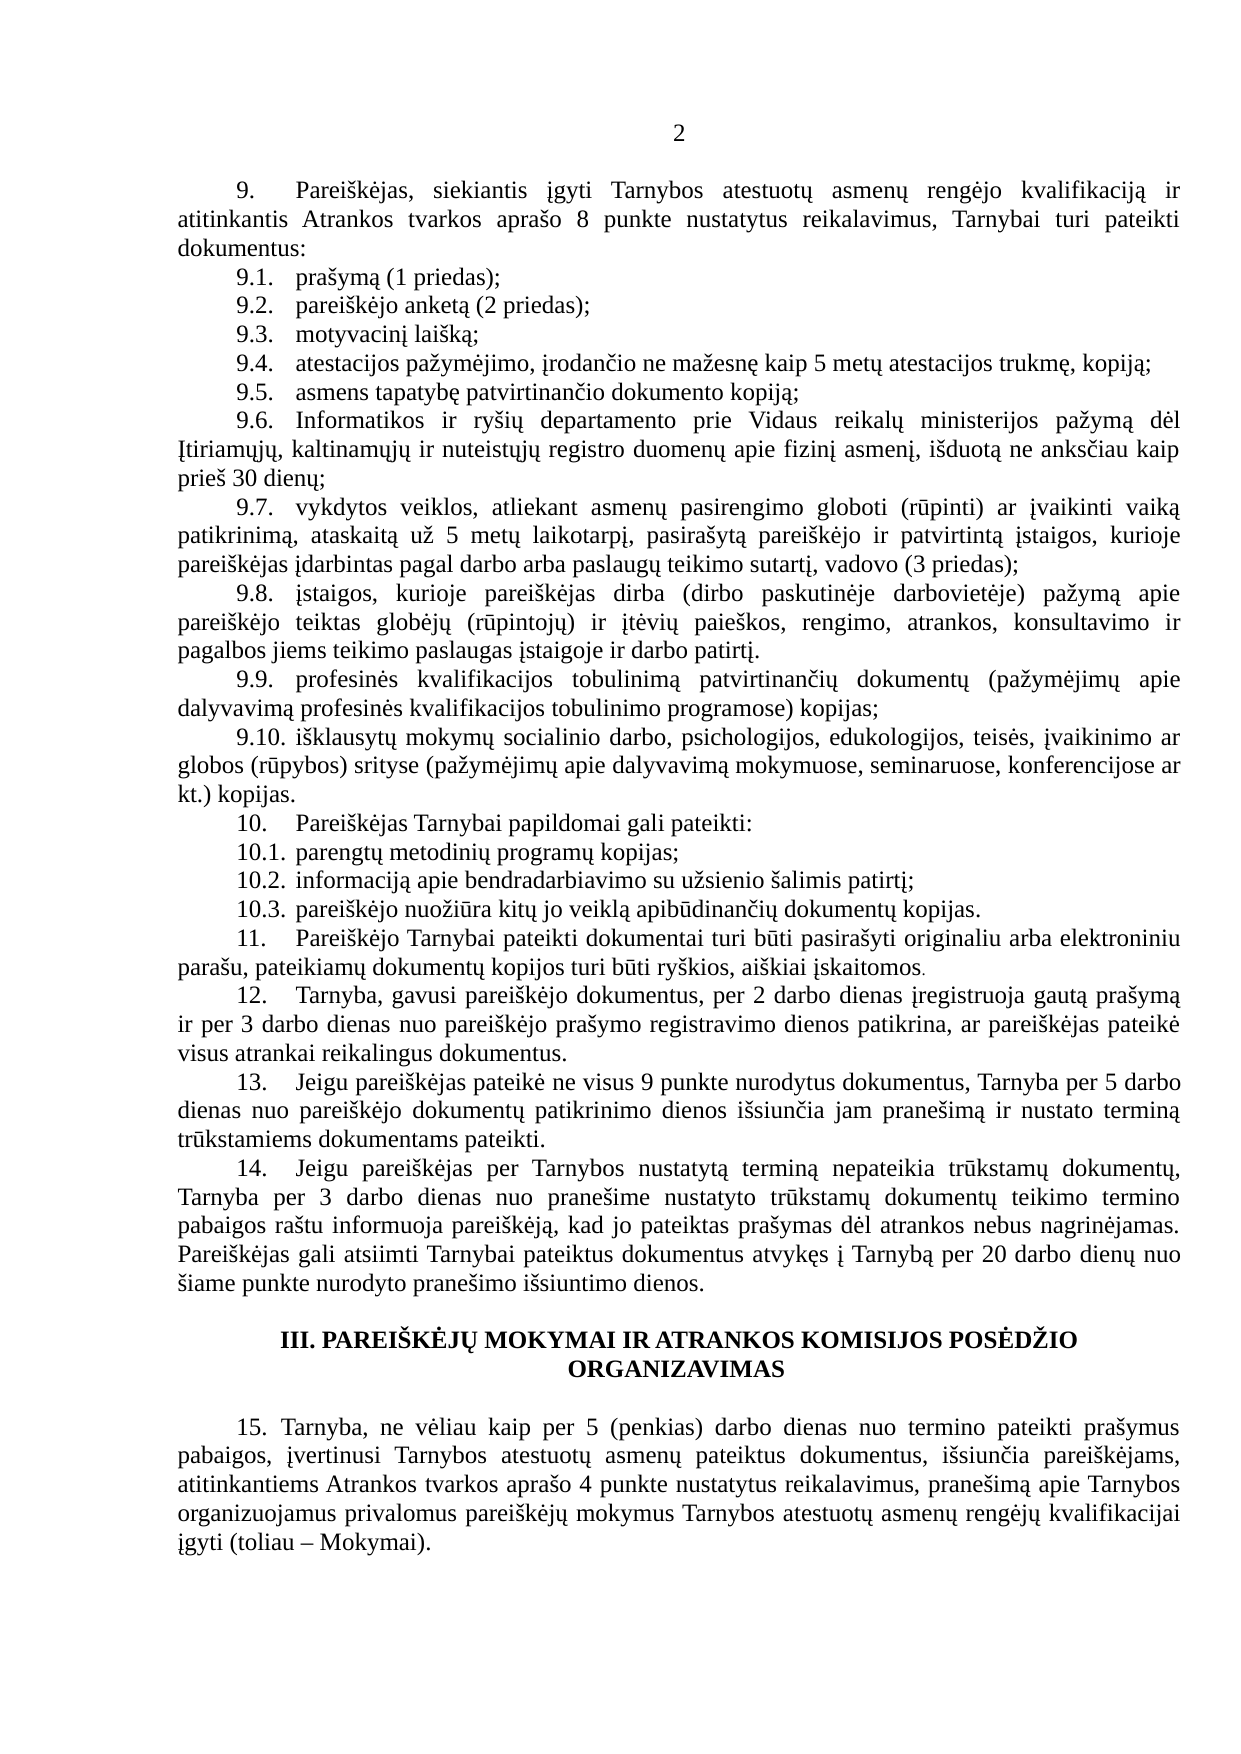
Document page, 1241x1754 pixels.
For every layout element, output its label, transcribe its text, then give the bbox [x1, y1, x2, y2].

text 10.2. informaciją apie bendradarbiavimo su užsienio šalimis patirtį; [177, 866, 1181, 894]
text 9.3. motyvacinį laišką; [177, 319, 1181, 348]
text 10.3. pareiškėjo nuožiūra kitų jo veiklą apibūdinančių dokumentų kopijas. [177, 894, 1181, 923]
text 9.8. įstaigos, kurioje pareiškėjas dirba (dirbo paskutinėje darbovietėje) pažymą apie pareiškėjo teiktas globėjų (rūpintojų) ir įtėvių paieškos, rengimo, atrankos, konsultavimo ir pagalbos jiems teikimo paslaugas įstaigoje ir darbo patirtį. [177, 578, 1181, 664]
text 9.4. atestacijos pažymėjimo, įrodančio ne mažesnę kaip 5 metų atestacijos trukmę, kopiją; [177, 348, 1181, 377]
text 9. Pareiškėjas, siekiantis įgyti Tarnybos atestuotų asmenų rengėjo kvalifikaciją ir atitinkantis Atrankos tvarkos aprašo 8 punkte nustatytus reikalavimus, Tarnybai turi pateikti dokumentus: [177, 176, 1181, 262]
text 10.1. parengtų metodinių programų kopijas; [177, 837, 1181, 866]
text 9.5. asmens tapatybę patvirtinančio dokumento kopiją; [177, 377, 1181, 406]
text 9.10. išklausytų mokymų socialinio darbo, psichologijos, edukologijos, teisės, įvaikinimo ar globos (rūpybos) srityse (pažymėjimų apie dalyvavimą mokymuose, seminaruose, konferencijose ar kt.) kopijas. [177, 722, 1181, 808]
text 9.6. Informatikos ir ryšių departamento prie Vidaus reikalų ministerijos pažymą dėl Įtiriamųjų, kaltinamųjų ir nuteistųjų registro duomenų apie fizinį asmenį, išduotą ne anksčiau kaip prieš 30 dienų; [177, 406, 1181, 492]
text III. Pareiškėjų mokymai IR Atrankos komisijos posėdžio organizavimas [177, 1326, 1181, 1383]
text 9.1. prašymą (1 priedas); [177, 262, 1181, 291]
text 11. Pareiškėjo Tarnybai pateikti dokumentai turi būti pasirašyti originaliu arba elektroniniu parašu, pateikiamų dokumentų kopijos turi būti ryškios, aiškiai įskaitomos. [177, 923, 1181, 981]
text 9.9. profesinės kvalifikacijos tobulinimą patvirtinančių dokumentų (pažymėjimų apie dalyvavimą profesinės kvalifikacijos tobulinimo programose) kopijas; [177, 664, 1181, 722]
text 14. Jeigu pareiškėjas per Tarnybos nustatytą terminą nepateikia trūkstamų dokumentų, Tarnyba per 3 darbo dienas nuo pranešime nustatyto trūkstamų dokumentų teikimo termino pabaigos raštu informuoja pareiškėją, kad jo pateiktas prašymas dėl atrankos nebus nagrinėjamas. Pareiškėjas gali atsiimti Tarnybai pateiktus dokumentus atvykęs į Tarnybą per 20 darbo dienų nuo šiame punkte nurodyto pranešimo išsiuntimo dienos. [177, 1153, 1181, 1297]
text 10. Pareiškėjas Tarnybai papildomai gali pateikti: [236, 808, 1181, 837]
text 9.2. pareiškėjo anketą (2 priedas); [177, 291, 1181, 319]
text 9.7. vykdytos veiklos, atliekant asmenų pasirengimo globoti (rūpinti) ar įvaikinti vaiką patikrinimą, ataskaitą už 5 metų laikotarpį, pasirašytą pareiškėjo ir patvirtintą įstaigos, kurioje pareiškėjas įdarbintas pagal darbo arba paslaugų teikimo sutartį, vadovo (3 priedas); [177, 492, 1181, 578]
text 12. Tarnyba, gavusi pareiškėjo dokumentus, per 2 darbo dienas įregistruoja gautą prašymą ir per 3 darbo dienas nuo pareiškėjo prašymo registravimo dienos patikrina, ar pareiškėjas pateikė visus atrankai reikalingus dokumentus. [177, 981, 1181, 1067]
text 15. Tarnyba, ne vėliau kaip per 5 (penkias) darbo dienas nuo termino pateikti prašymus pabaigos, įvertinusi Tarnybos atestuotų asmenų pateiktus dokumentus, išsiunčia pareiškėjams, atitinkantiems Atrankos tvarkos aprašo 4 punkte nustatytus reikalavimus, pranešimą apie Tarnybos organizuojamus privalomus pareiškėjų mokymus Tarnybos atestuotų asmenų rengėjų kvalifikacijai įgyti (toliau – Mokymai). [177, 1412, 1181, 1556]
text 13. Jeigu pareiškėjas pateikė ne visus 9 punkte nurodytus dokumentus, Tarnyba per 5 darbo dienas nuo pareiškėjo dokumentų patikrinimo dienos išsiunčia jam pranešimą ir nustato terminą trūkstamiems dokumentams pateikti. [177, 1067, 1181, 1153]
